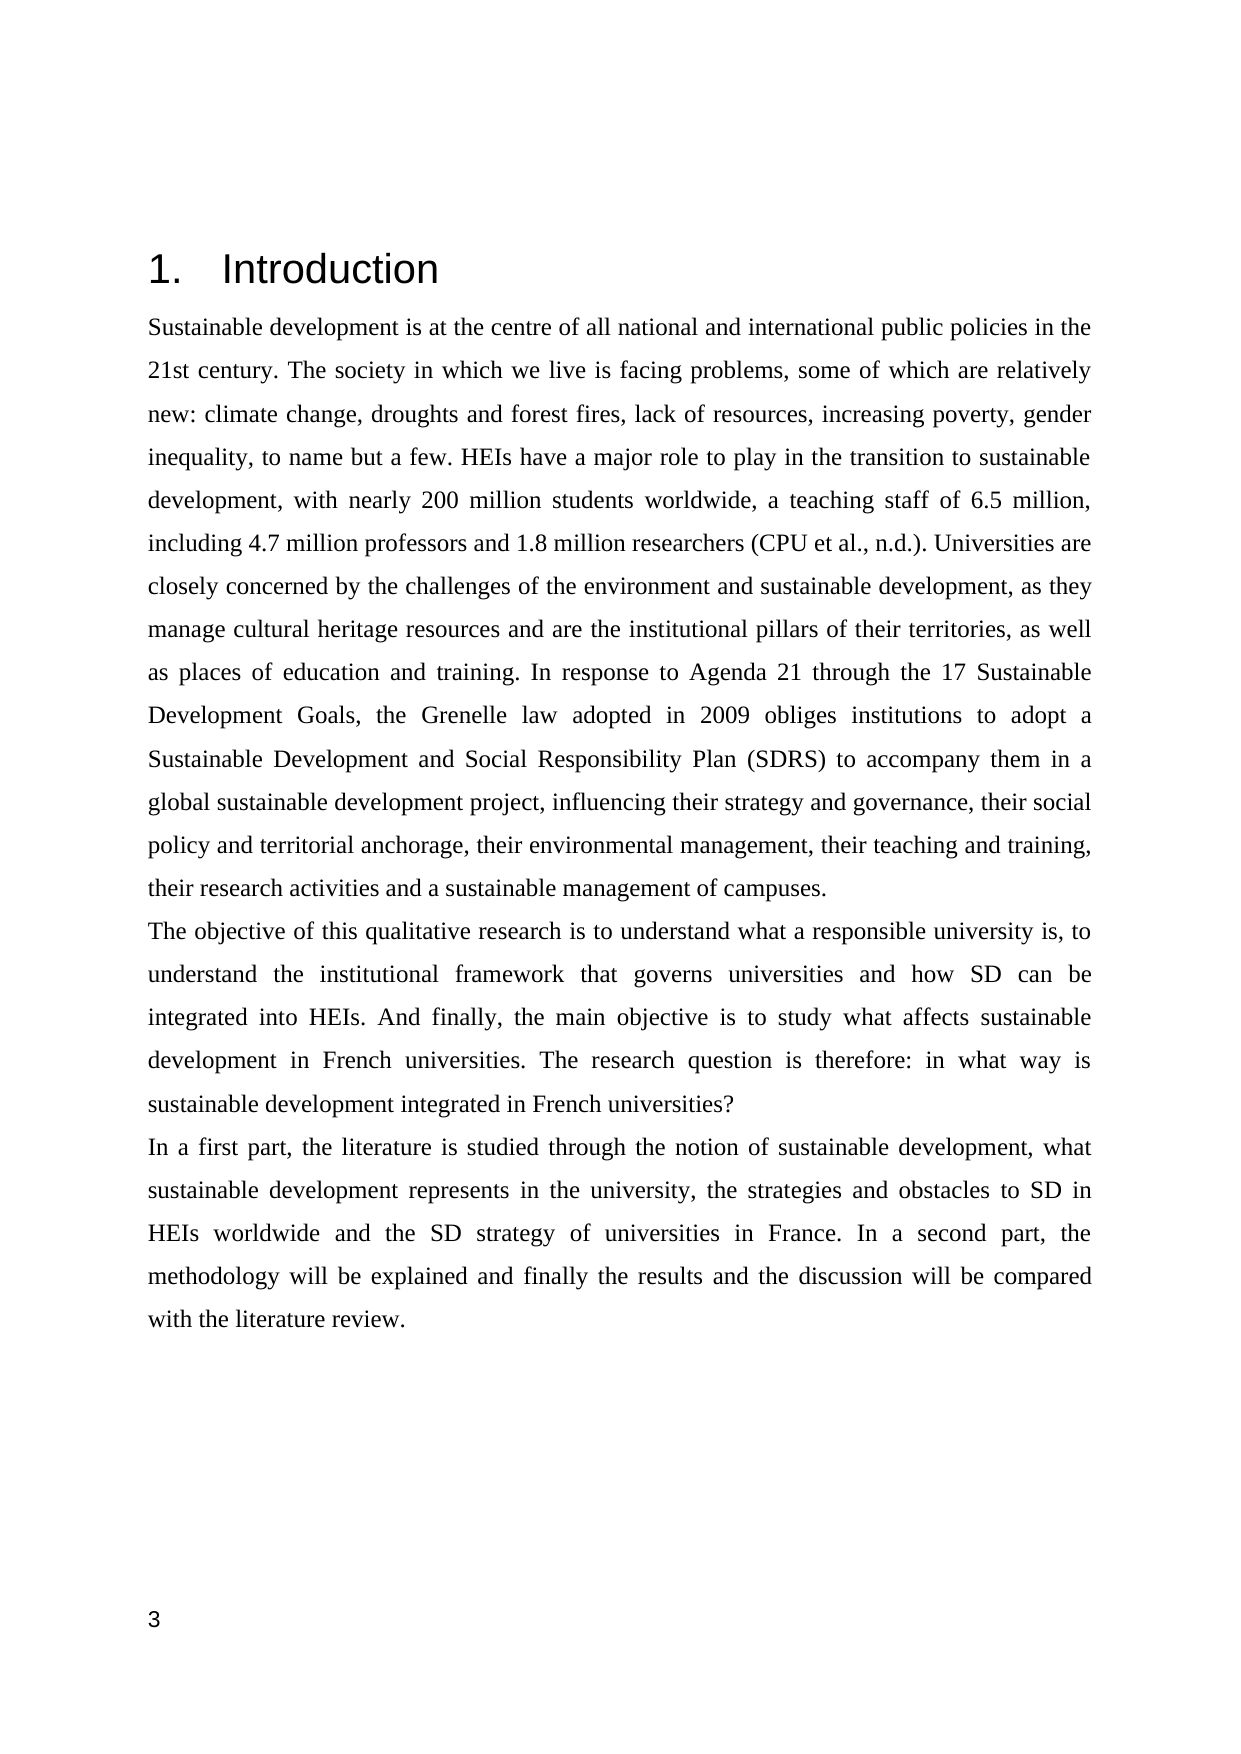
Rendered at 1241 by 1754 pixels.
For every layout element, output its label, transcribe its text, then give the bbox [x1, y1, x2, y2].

subtitle 1. Introduction [148, 245, 1093, 293]
text In a first part, the literature is studied through the notion of sustainable development, what sustainable development represents in the university, the strategies and obstacles to SD in HEIs worldwide and the SD strategy of universities in France. In a second part, the methodology will be explained and finally the results and the discussion will be compared with the literature review. [148, 1132, 1093, 1333]
text Sustainable development is at the centre of all national and international public policies in the 21st century. The society in which we live is facing problems, some of which are relatively new: climate change, droughts and forest fires, lack of resources, increasing poverty, gender inequality, to name but a few. HEIs have a major role to play in the transition to sustainable development, with nearly 200 million students worldwide, a teaching staff of 6.5 million, including 4.7 million professors and 1.8 million researchers (CPU et al., n.d.). Universities are closely concerned by the challenges of the environment and sustainable development, as they manage cultural heritage resources and are the institutional pillars of their territories, as well as places of education and training. In response to Agenda 21 through the 17 Sustainable Development Goals, the Grenelle law adopted in 2009 obliges institutions to adopt a Sustainable Development and Social Responsibility Plan (SDRS) to accompany them in a global sustainable development project, influencing their strategy and governance, their social policy and territorial anchorage, their environmental management, their teaching and training, their research activities and a sustainable management of campuses. [148, 312, 1093, 902]
text The objective of this qualitative research is to understand what a responsible university is, to understand the institutional framework that governs universities and how SD can be integrated into HEIs. And finally, the main objective is to study what affects sustainable development in French universities. The research question is therefore: in what way is sustainable development integrated in French universities? [148, 916, 1093, 1117]
